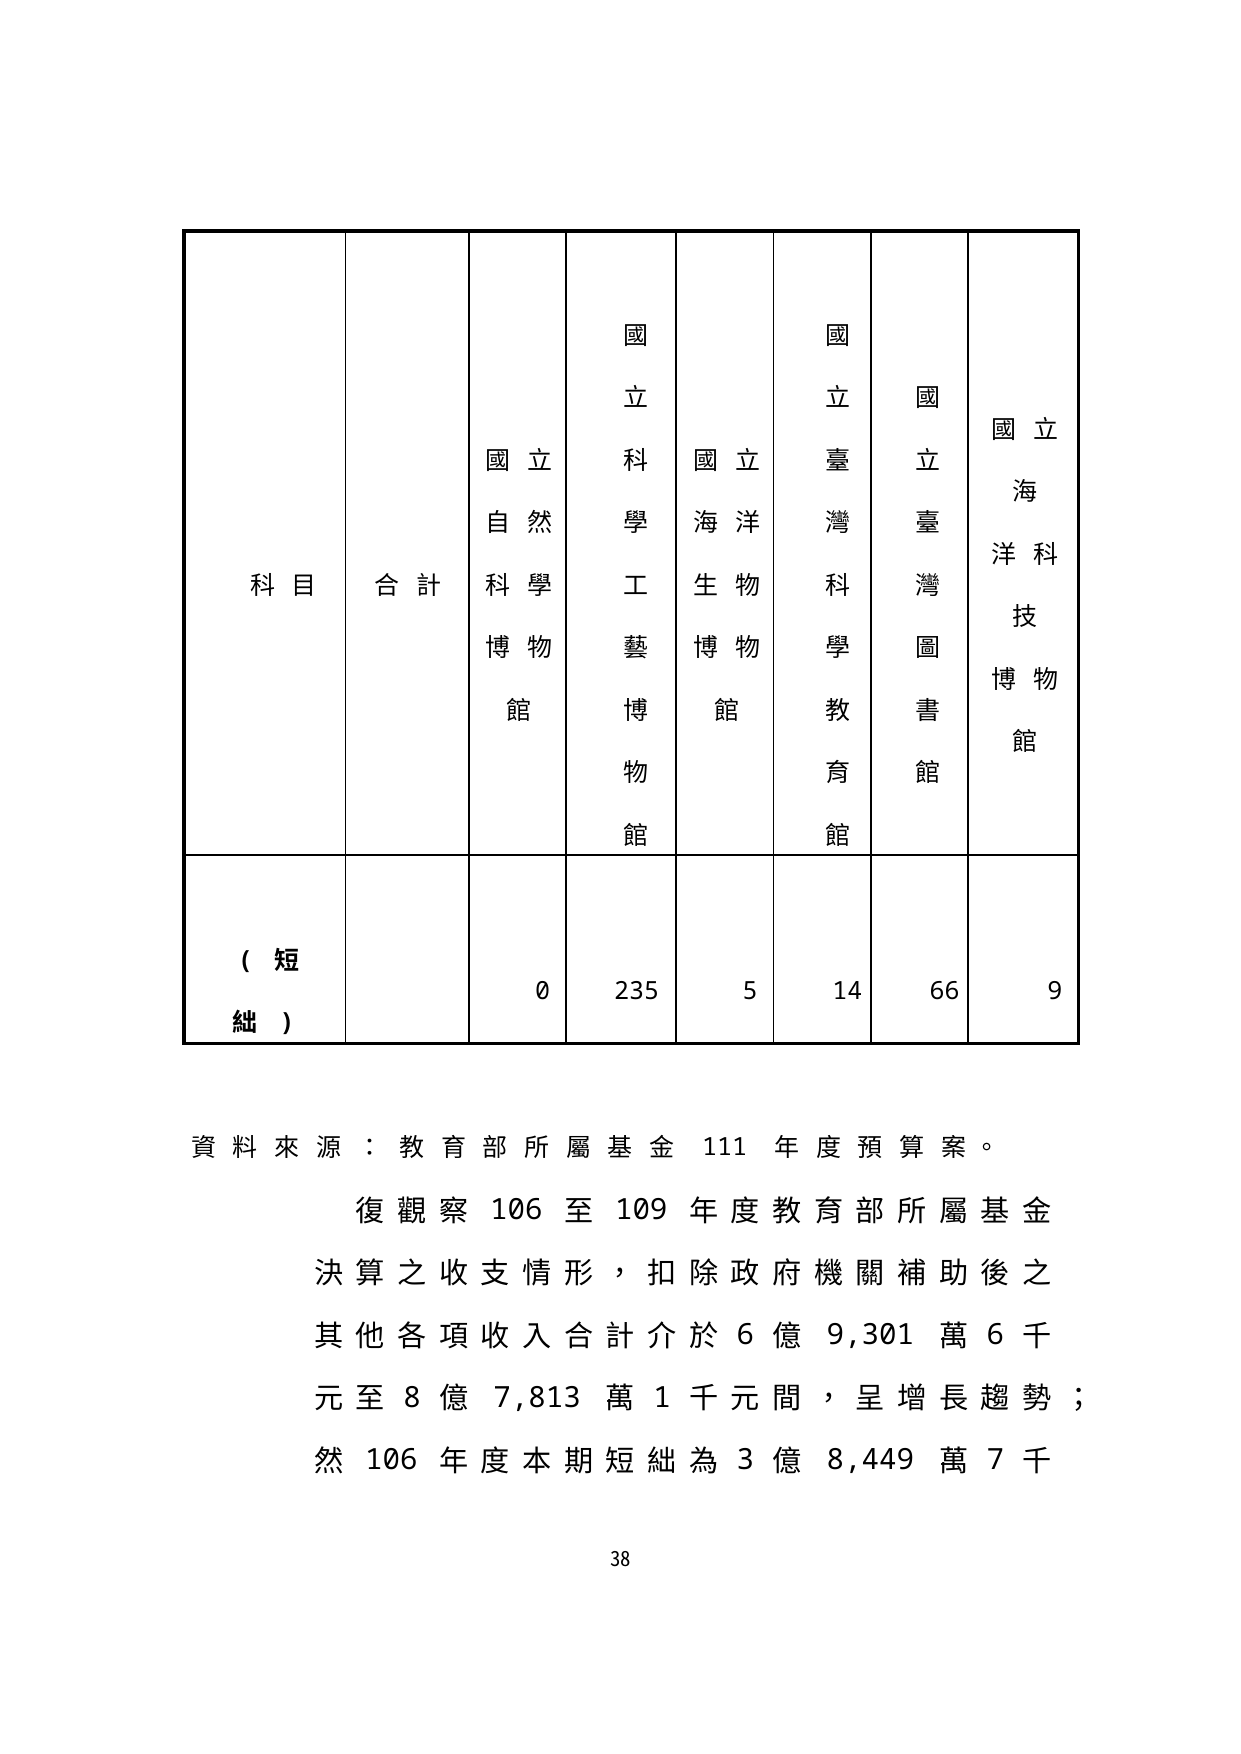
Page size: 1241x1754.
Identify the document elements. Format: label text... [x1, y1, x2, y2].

table_cell 235 [567, 856, 675, 1042]
table_cell 66 [872, 856, 967, 1042]
table_header 國立臺灣圖書館 [872, 233, 967, 854]
table_cell (短絀) [186, 856, 345, 1042]
table_header 合計 [346, 233, 468, 854]
text 資料來源：教育部所屬基金111年度預算案。 [183, 1104, 1058, 1167]
table_cell 9 [969, 856, 1077, 1042]
table_cell 14 [774, 856, 870, 1042]
table_header 國立臺灣科學教育館 [774, 233, 870, 854]
table_cell [346, 856, 468, 1042]
table_header 國立自然科學博物館 [470, 233, 565, 854]
table_header 國立海 洋科技 博物館 [969, 233, 1077, 854]
table_header 科目 [186, 233, 345, 854]
table_cell 5 [677, 856, 773, 1042]
text 復觀察106至109年度教育部所屬基金決算之收支情形，扣除政府機關補助後之其他各項收入合計介於6億9,301萬6千元至8億7,813萬1千元間，呈增長趨勢；然106年度本期短絀為3億8,449萬7千元，至109年度本期短絀增加至4億6,229萬1千元，且110年度本期短絀預計達5億9,131萬元 (詳表2)。以上顯示該基金連年短絀，近年營運績效雖略呈提升，惟主要仍仰賴政府資源挹注，未能自給自足，與預算法作業基金之設置精神未盡洽合。 [271, 1167, 1058, 1479]
table_cell 0 [470, 856, 565, 1042]
table_header 國立海洋生物博物館 [677, 233, 773, 854]
table_header 國立科 學工藝 博物館 [567, 233, 675, 854]
